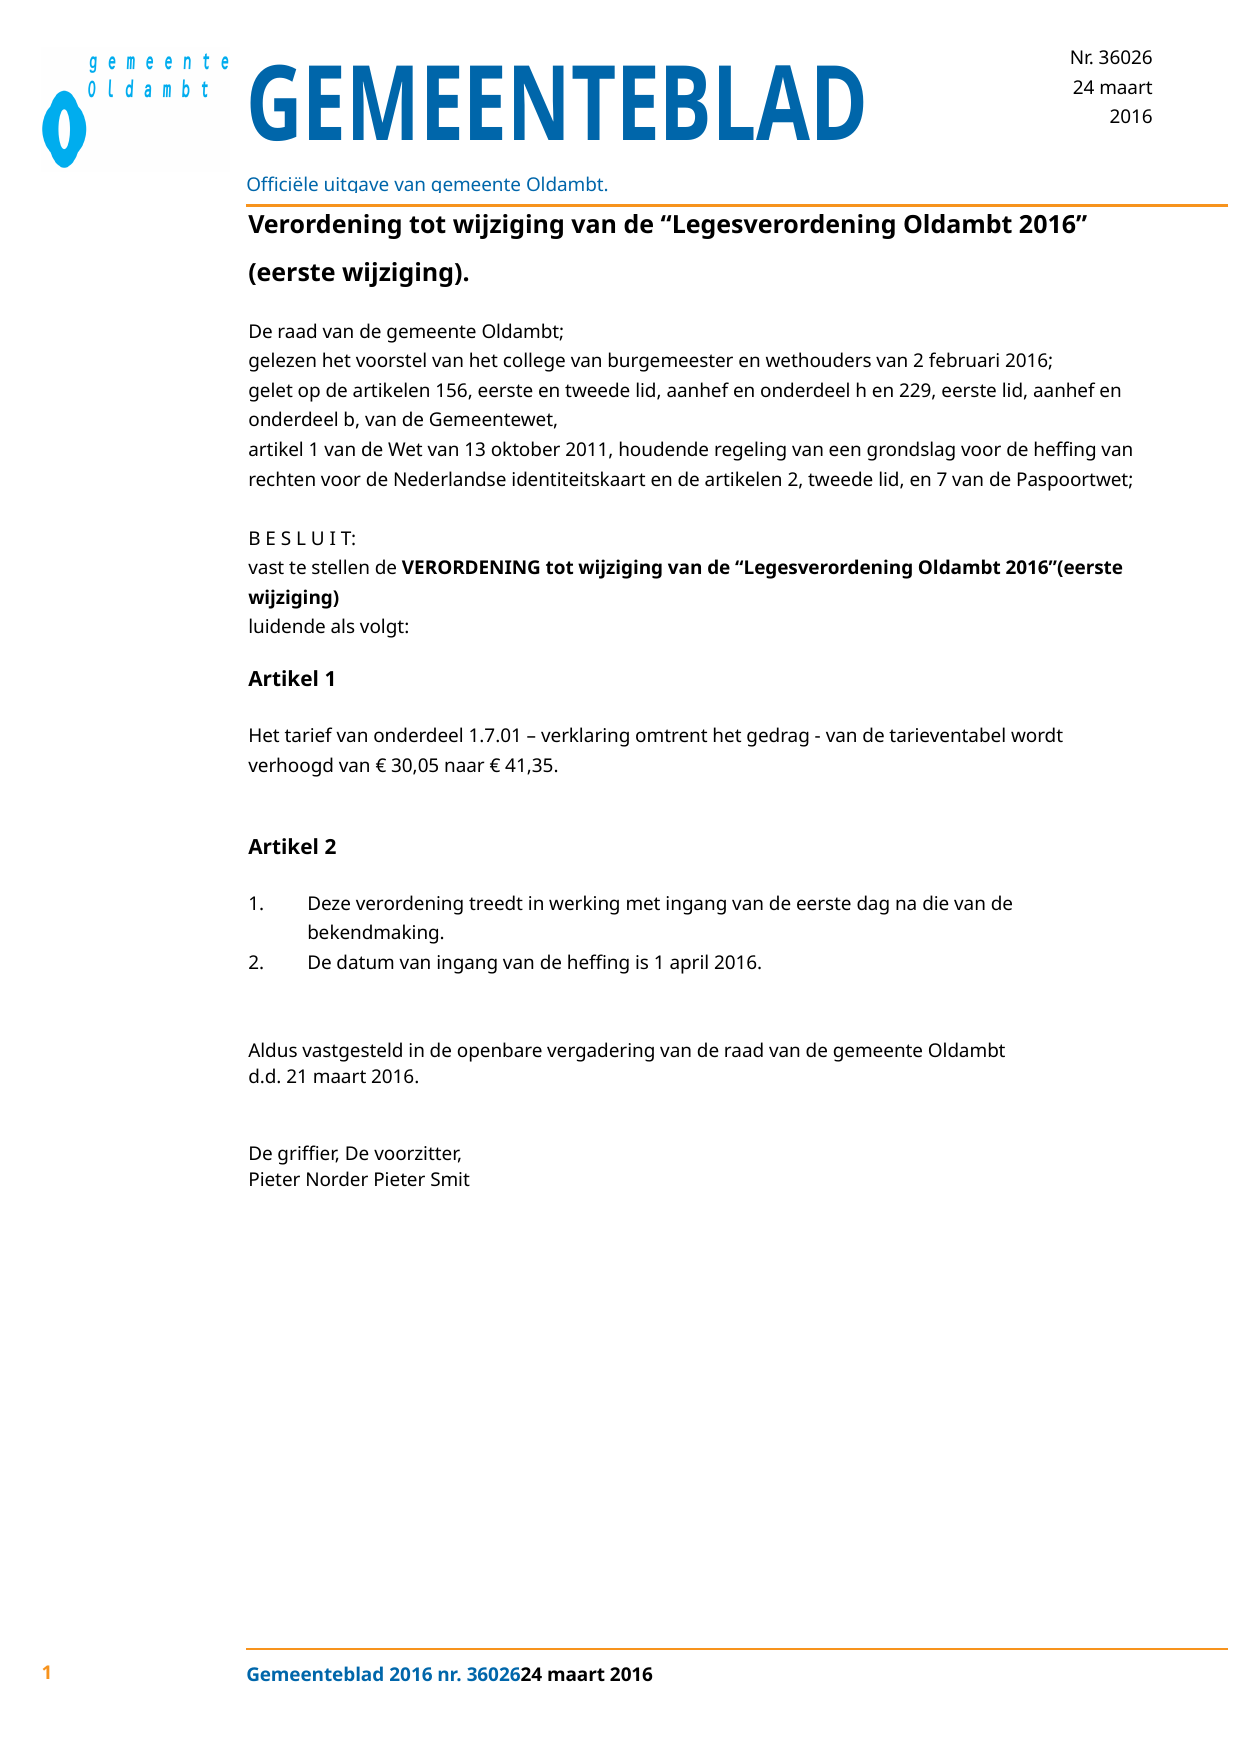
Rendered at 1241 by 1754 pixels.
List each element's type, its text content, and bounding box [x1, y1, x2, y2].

text Pieter Norder Pieter Smit [248, 1166, 1152, 1192]
list Deze verordening treedt in werking met ingang van de eerste dag na die van de bekendmaking. [248, 890, 1152, 945]
text De raad van de gemeente Oldambt; [248, 318, 1152, 344]
text Artikel 1 [248, 664, 1152, 693]
text De griffier, De voorzitter, [248, 1141, 1152, 1166]
text Verordening tot wijziging van de “Legesverordening Oldambt 2016” (eerste wijziging). [248, 207, 1152, 288]
text gelezen het voorstel van het college van burgemeester en wethouders van 2 februari 2016; [248, 347, 1152, 373]
text luidende als volgt: [248, 614, 1152, 639]
text gelet op de artikelen 156, eerste en tweede lid, aanhef en onderdeel h en 229, eerste lid, aanhef en onderdeel b, van de Gemeentewet, [248, 377, 1152, 432]
text Het tarief van onderdeel 1.7.01 – verklaring omtrent het gedrag - van de tarieventabel wordt verhoogd van € 30,05 naar € 41,35. [248, 722, 1152, 777]
list De datum van ingang van de heffing is 1 april 2016. [248, 949, 1152, 975]
text Aldus vastgesteld in de openbare vergadering van de raad van de gemeente Oldambt [248, 1038, 1152, 1063]
picture [41, 47, 231, 172]
text d.d. 21 maart 2016. [248, 1063, 1152, 1089]
text artikel 1 van de Wet van 13 oktober 2011, houdende regeling van een grondslag voor de heffing van rechten voor de Nederlandse identiteitskaart en de artikelen 2, tweede lid, en 7 van de Paspoortwet; [248, 436, 1152, 492]
text Artikel 2 [248, 832, 1152, 860]
text vast te stellen de VERORDENING tot wijziging van de “Legesverordening Oldambt 2016”(eerste wijziging) [248, 554, 1152, 610]
text B E S L U I T: [248, 525, 1152, 551]
